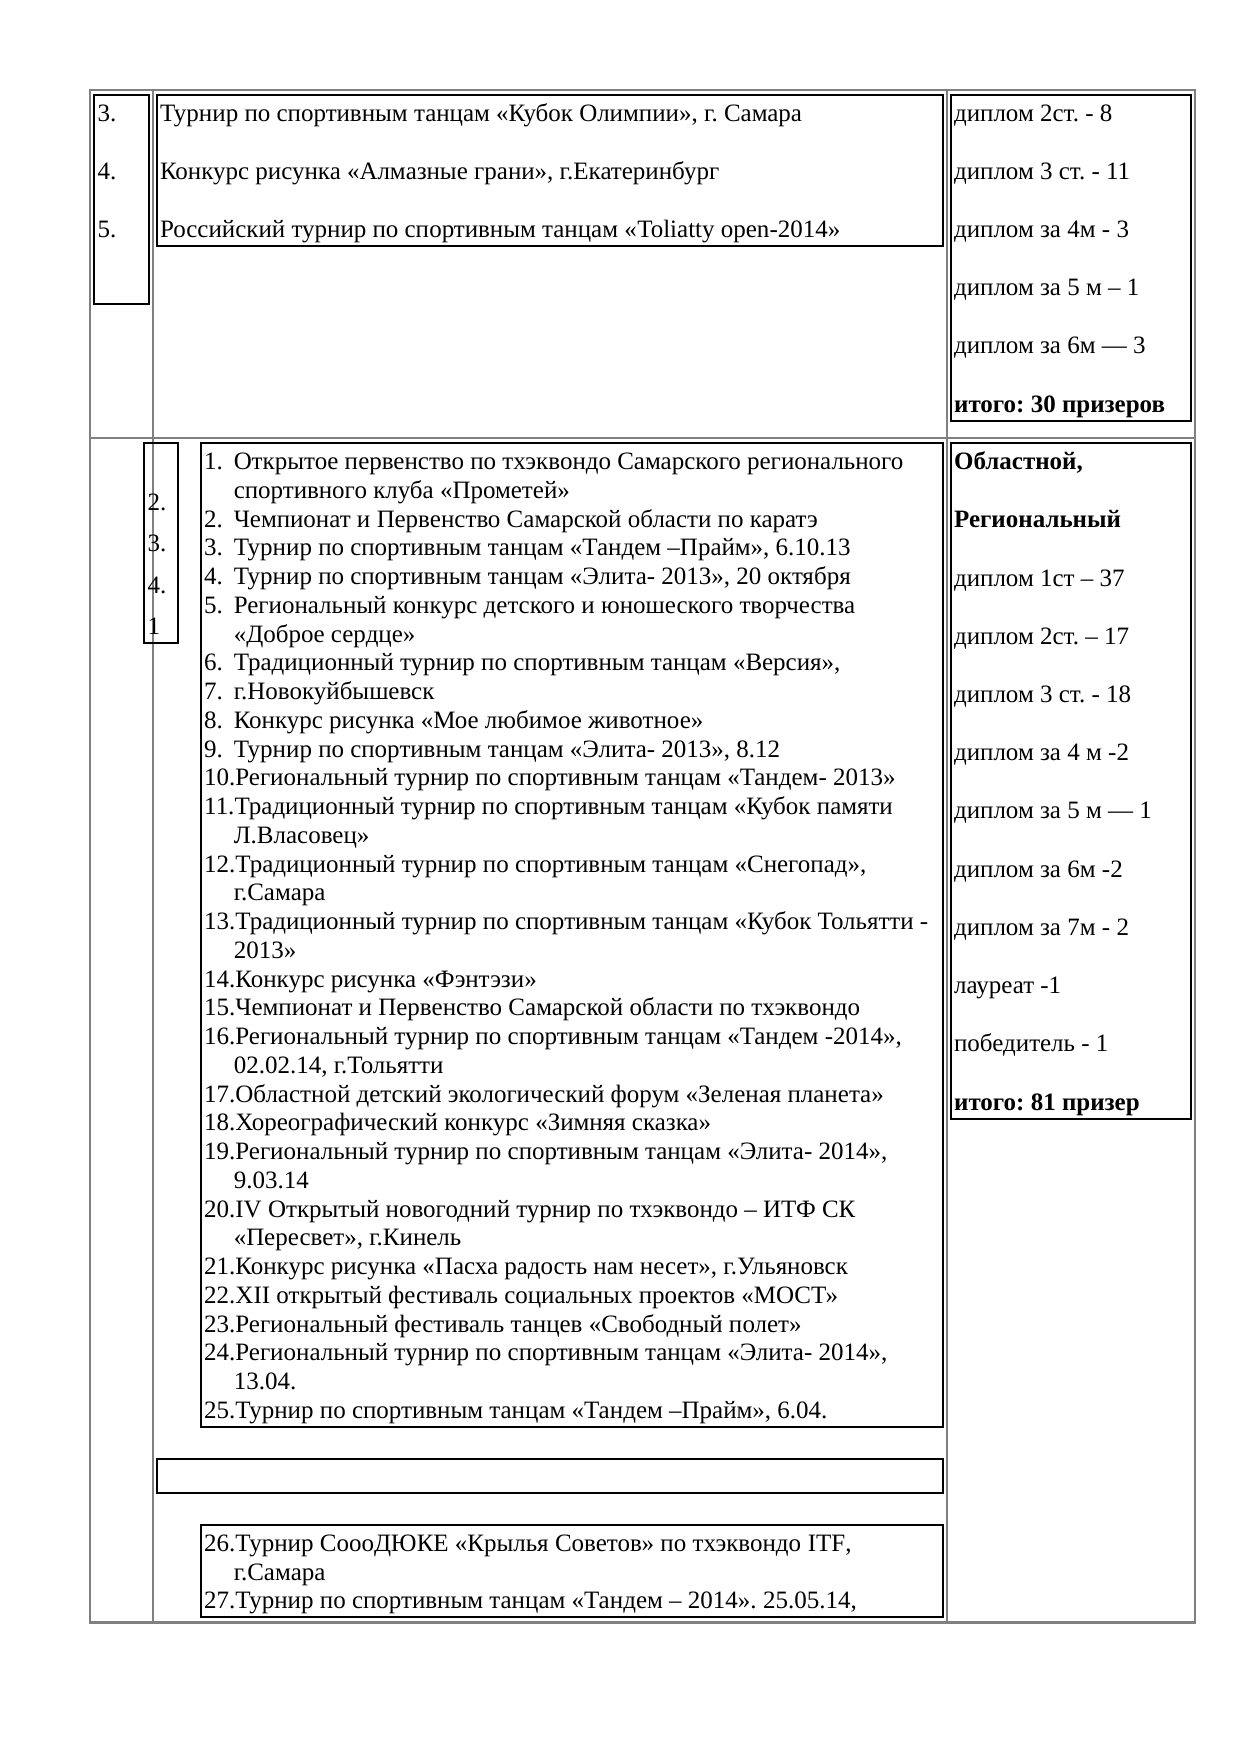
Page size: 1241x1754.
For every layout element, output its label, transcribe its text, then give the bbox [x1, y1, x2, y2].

table_cell 2. 3. 4. 1 [145, 444, 152, 642]
table_cell диплом 2ст. - 8 диплом 3 ст. - 11 диплом за 4м - 3 диплом за 5 м – 1 диплом за 6м — 3 итого: 30 призеров [948, 91, 1194, 437]
table_cell Областной, Региональный диплом 1ст – 37 диплом 2ст. – 17 диплом 3 ст. - 18 диплом за 4 м -2 диплом за 5 м — 1 диплом за 6м -2 диплом за 7м - 2 лауреат -1 победитель - 1 итого: 81 призер [948, 439, 1194, 1621]
table_cell 2. 3. 4. 1 [91, 439, 152, 1621]
table_cell Турнир по спортивным танцам «Кубок Олимпии», г. Самара Конкурс рисунка «Алмазные грани», г.Екатеринбург Российский турнир по спортивным танцам «Toliatty open-2014» [154, 91, 946, 437]
table_cell Открытое первенство по тхэквондо Самарского регионального спортивного клуба «Прометей» Чемпионат и Первенство Самарской области по каратэ Турнир по спортивным танцам «Тандем –Прайм», 6.10.13 Турнир по спортивным танцам «Элита- 2013», 20 октября Региональный конкурс детского и юношеского творчества «Доброе сердце» Традиционный турнир по спортивным танцам «Версия», г.Новокуйбышевск Конкурс рисунка «Мое любимое животное» Турнир по спортивным танцам «Элита- 2013», 8.12 Региональный турнир по спортивным танцам «Тандем- 2013» Традиционный турнир по спортивным танцам «Кубок памяти Л.Власовец» Традиционный турнир по спортивным танцам «Снегопад», г.Самара Традиционный турнир по спортивным танцам «Кубок Тольятти -2013» Конкурс рисунка «Фэнтэзи» Чемпионат и Первенство Самарской области по тхэквондо Региональный турнир по спортивным танцам «Тандем -2014», 02.02.14, г.Тольятти Областной детский экологический форум «Зеленая планета» Хореографический конкурс «Зимняя сказка» Региональный турнир по спортивным танцам «Элита- 2014», 9.03.14 IV Открытый новогодний турнир по тхэквондо – ИТФ СК «Пересвет», г.Кинель Конкурс рисунка «Пасха радость нам несет», г.Ульяновск ХII открытый фестиваль социальных проектов «МОСТ» Региональный фестиваль танцев «Свободный полет» Региональный турнир по спортивным танцам «Элита- 2014», 13.04. Турнир по спортивным танцам «Тандем –Прайм», 6.04. Турнир СоооДЮКЕ «Крылья Советов» по тхэквондо ITF, г.Самара Турнир по спортивным танцам «Тандем – 2014». 25.05.14, г.Тольятти [154, 439, 946, 1621]
table_cell 3. 4. 5. [91, 91, 152, 437]
